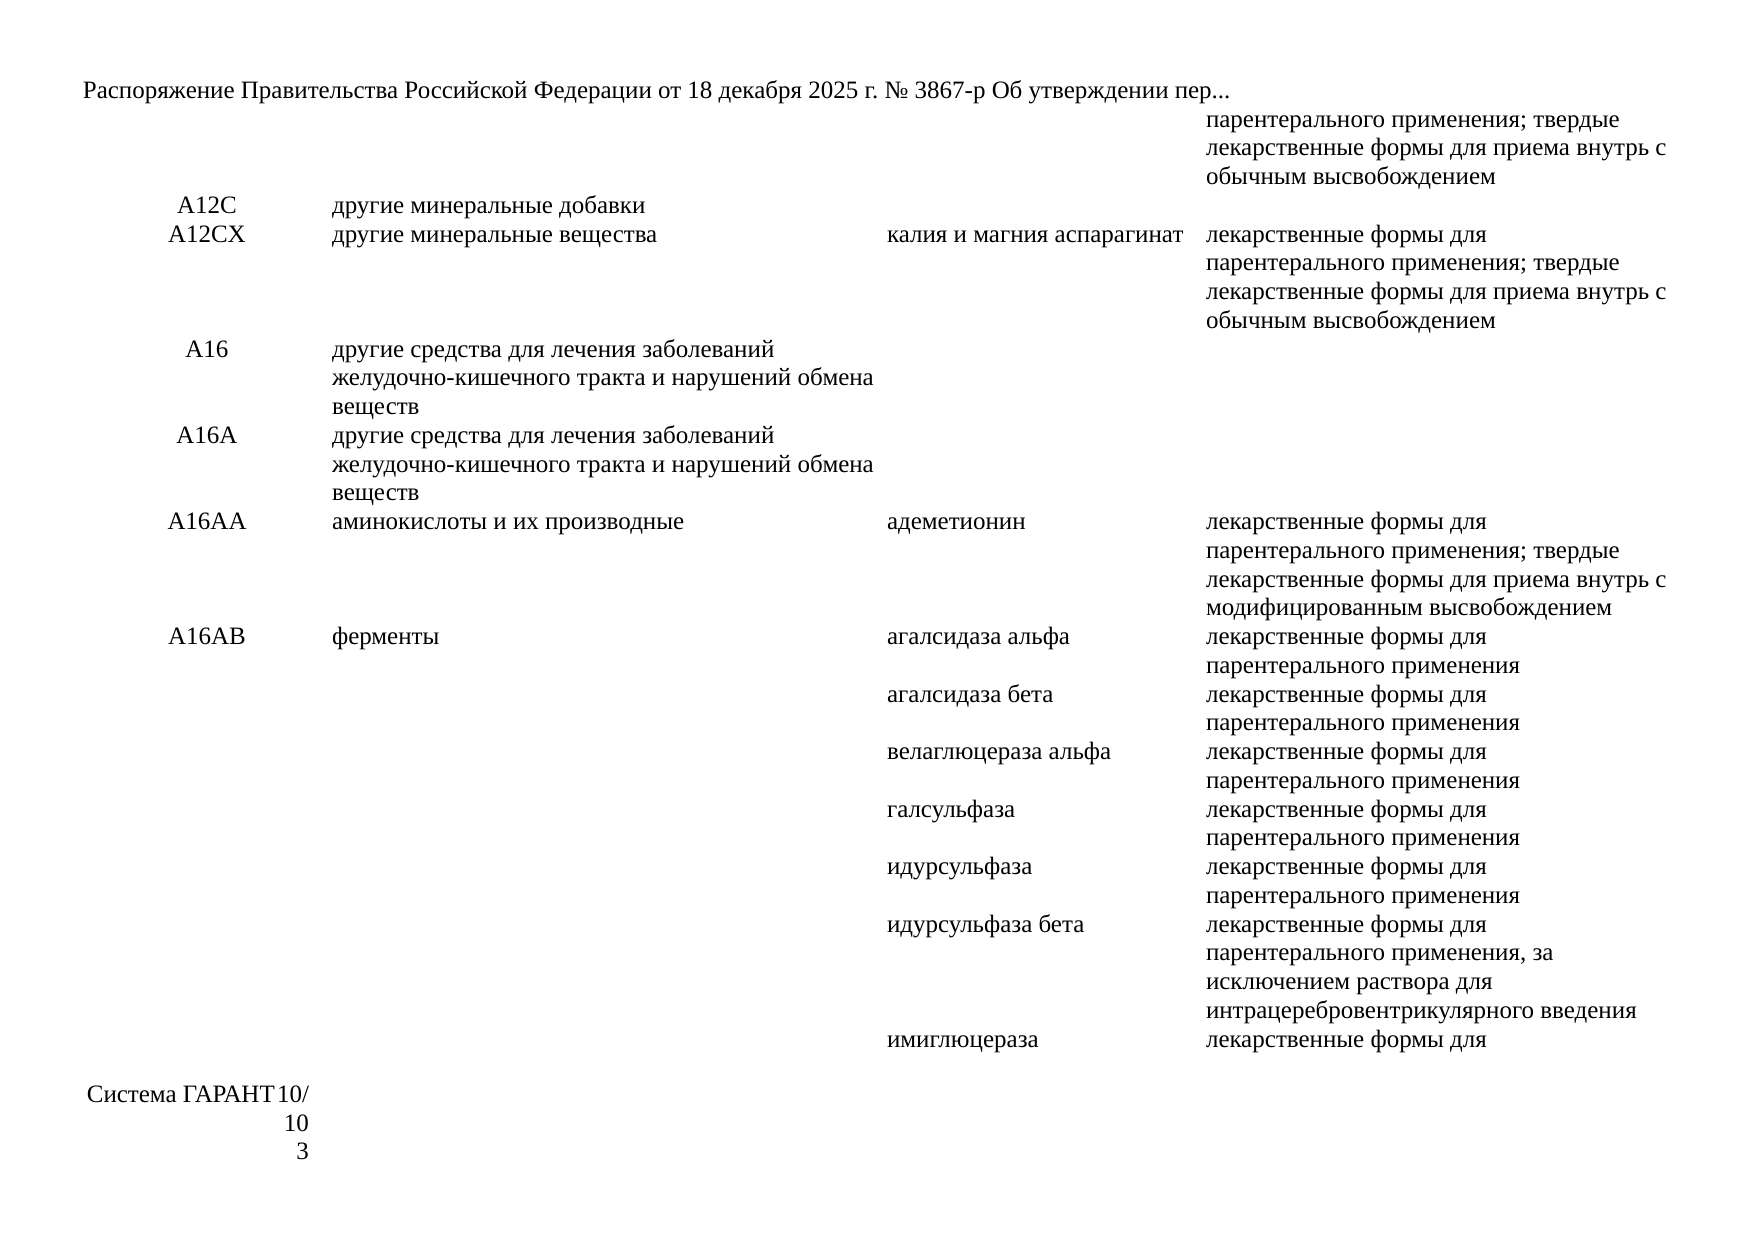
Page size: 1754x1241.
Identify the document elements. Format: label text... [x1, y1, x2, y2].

table_cell другие средства для лечения заболеваний желудочно-кишечного тракта и нарушений обмена веществ [331, 334, 886, 420]
table_cell [83, 1024, 331, 1052]
table_cell парентерального применения; твердые лекарственные формы для приема внутрь с обычным высвобождением [1205, 104, 1671, 190]
table_cell A16 [83, 334, 331, 420]
table_cell агалсидаза бета [886, 679, 1205, 736]
table_cell идурсульфаза бета [886, 909, 1205, 1024]
table_cell аминокислоты и их производные [331, 506, 886, 621]
table_cell агалсидаза альфа [886, 621, 1205, 679]
table_cell [83, 794, 331, 851]
table_cell [83, 736, 331, 794]
table_cell [83, 909, 331, 1024]
table_cell [331, 909, 886, 1024]
table_cell другие минеральные добавки [331, 190, 886, 219]
table_cell лекарственные формы для парентерального применения [1205, 851, 1671, 909]
table_cell [331, 679, 886, 736]
table_cell [331, 736, 886, 794]
table_cell имиглюцераза [886, 1024, 1205, 1052]
table_cell [331, 794, 886, 851]
table_cell лекарственные формы для [1205, 1024, 1671, 1052]
table_cell другие минеральные вещества [331, 219, 886, 334]
table_cell лекарственные формы для парентерального применения; твердые лекарственные формы для приема внутрь с обычным высвобождением [1205, 219, 1671, 334]
table_cell другие средства для лечения заболеваний желудочно-кишечного тракта и нарушений обмена веществ [331, 420, 886, 506]
table_cell [1205, 190, 1671, 219]
table_cell [83, 851, 331, 909]
table_cell ферменты [331, 621, 886, 679]
table_cell A12C [83, 190, 331, 219]
table_cell галсульфаза [886, 794, 1205, 851]
table_cell A12CX [83, 219, 331, 334]
table_cell лекарственные формы для парентерального применения [1205, 736, 1671, 794]
table_cell [331, 1024, 886, 1052]
table_cell [83, 679, 331, 736]
table_cell [83, 104, 331, 190]
table_cell A16AB [83, 621, 331, 679]
table_cell калия и магния аспарагинат [886, 219, 1205, 334]
table_cell A16AA [83, 506, 331, 621]
table_cell лекарственные формы для парентерального применения [1205, 794, 1671, 851]
table_cell [1205, 334, 1671, 420]
table_cell [886, 190, 1205, 219]
table_cell лекарственные формы для парентерального применения, за исключением раствора для интрацеребровентрикулярного введения [1205, 909, 1671, 1024]
table_cell лекарственные формы для парентерального применения [1205, 679, 1671, 736]
table_cell A16A [83, 420, 331, 506]
table_cell [1205, 420, 1671, 506]
table_cell [886, 420, 1205, 506]
table_cell велаглюцераза альфа [886, 736, 1205, 794]
table_cell [886, 104, 1205, 190]
table_cell лекарственные формы для парентерального применения [1205, 621, 1671, 679]
table_cell лекарственные формы для парентерального применения; твердые лекарственные формы для приема внутрь с модифицированным высвобождением [1205, 506, 1671, 621]
table_cell идурсульфаза [886, 851, 1205, 909]
table_cell адеметионин [886, 506, 1205, 621]
table_cell [331, 851, 886, 909]
table_cell [331, 104, 886, 190]
table_cell [886, 334, 1205, 420]
